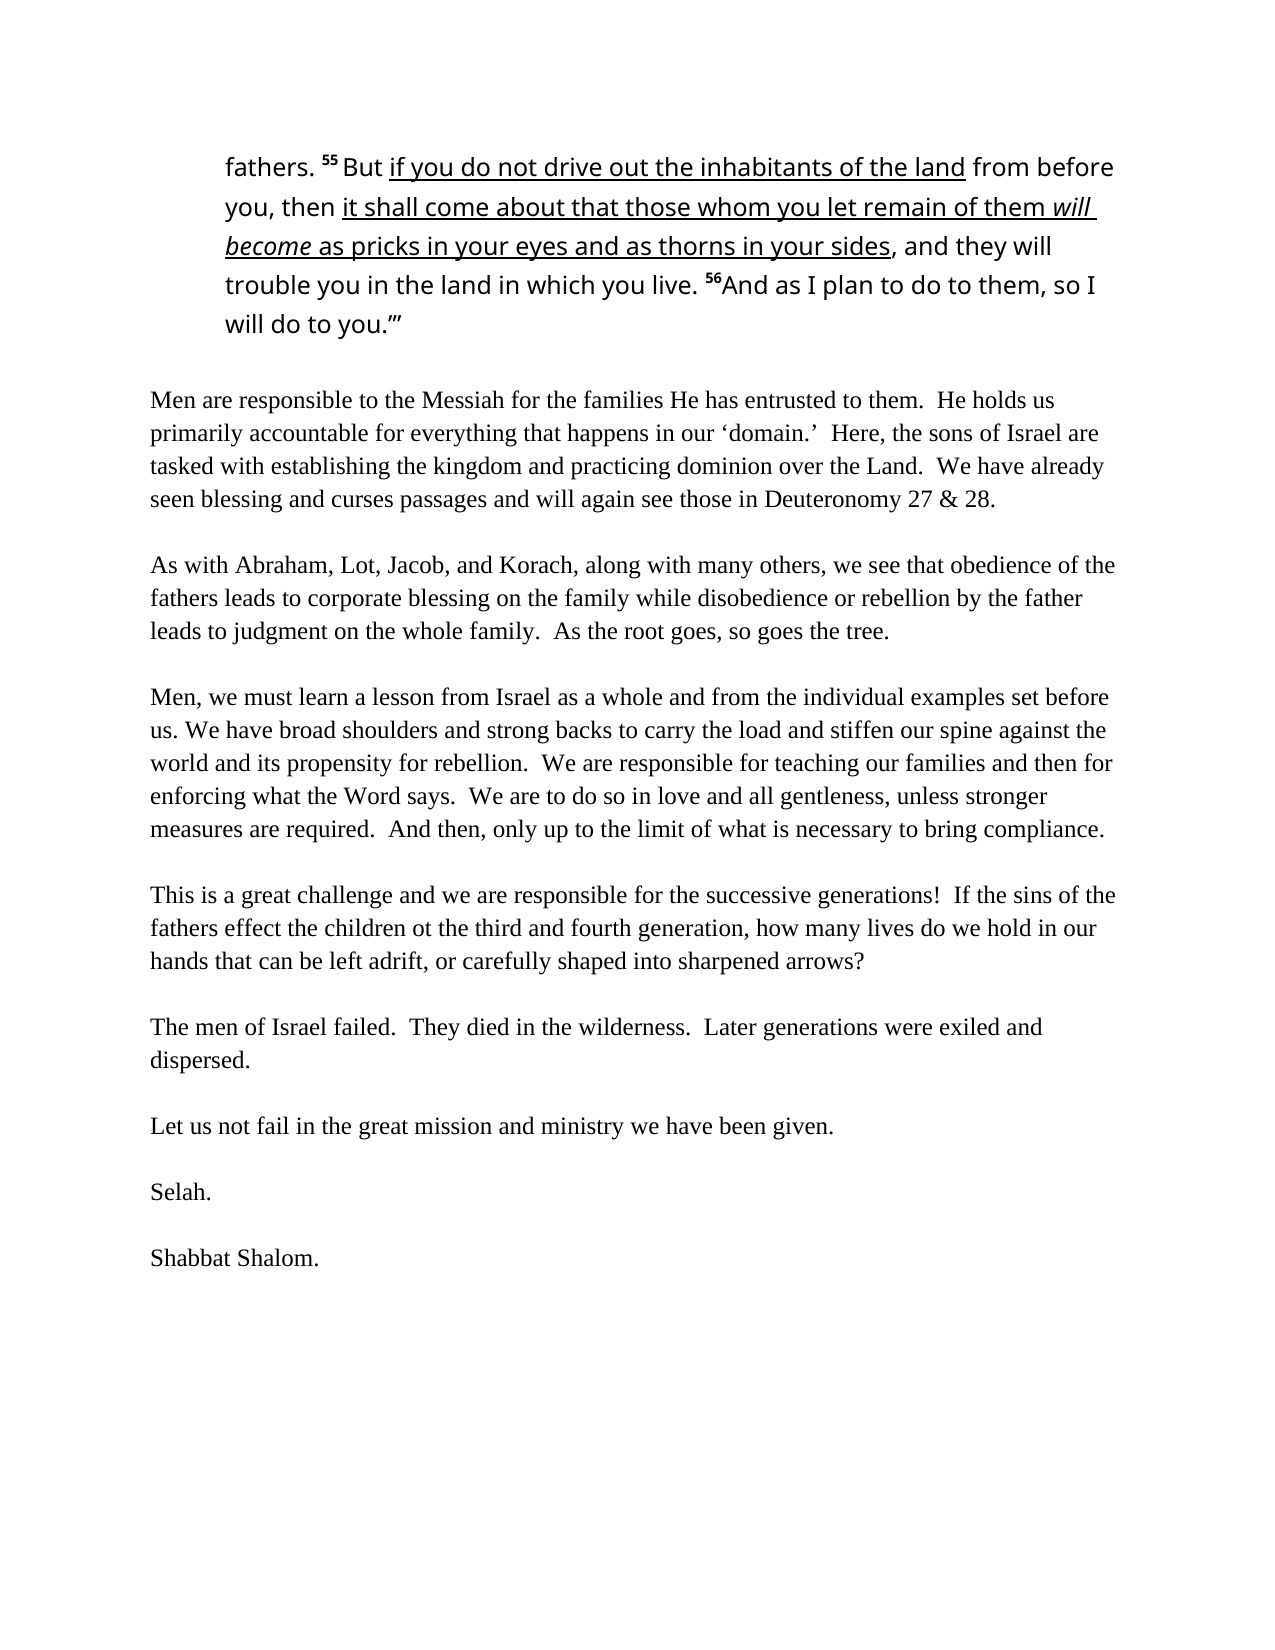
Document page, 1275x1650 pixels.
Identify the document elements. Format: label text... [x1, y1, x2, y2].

text The men of Israel failed. They died in the wilderness. Later generations were exiled and dispersed. [150, 1012, 1125, 1074]
text fathers. 55 But if you do not drive out the inhabitants of the land from before you, then it shall come about that those whom you let remain of them will become as pricks in your eyes and as thorns in your sides, and they will trouble you in the land in which you live. 56And as I plan to do to them, so I will do to you.’” [225, 150, 1125, 341]
text Shabbat Shalom. [150, 1243, 1125, 1272]
text Selah. [150, 1177, 1125, 1206]
text This is a great challenge and we are responsible for the successive generations! If the sins of the fathers effect the children ot the third and fourth generation, how many lives do we hold in our hands that can be left adrift, or carefully shaped into sharpened arrows? [150, 880, 1125, 975]
text Men, we must learn a lesson from Israel as a whole and from the individual examples set before us. We have broad shoulders and strong backs to carry the load and stiffen our spine against the world and its propensity for rebellion. We are responsible for teaching our families and then for enforcing what the Word says. We are to do so in love and all gentleness, unless stronger measures are required. And then, only up to the limit of what is necessary to bring compliance. [150, 682, 1125, 843]
text Let us not fail in the great mission and ministry we have been given. [150, 1111, 1125, 1140]
text Men are responsible to the Messiah for the families He has entrusted to them. He holds us primarily accountable for everything that happens in our ‘domain.’ Here, the sons of Israel are tasked with establishing the kingdom and practicing dominion over the Land. We have already seen blessing and curses passages and will again see those in Deuteronomy 27 & 28. [150, 385, 1125, 513]
text As with Abraham, Lot, Jacob, and Korach, along with many others, we see that obedience of the fathers leads to corporate blessing on the family while disobedience or rebellion by the father leads to judgment on the whole family. As the root goes, so goes the tree. [150, 550, 1125, 645]
